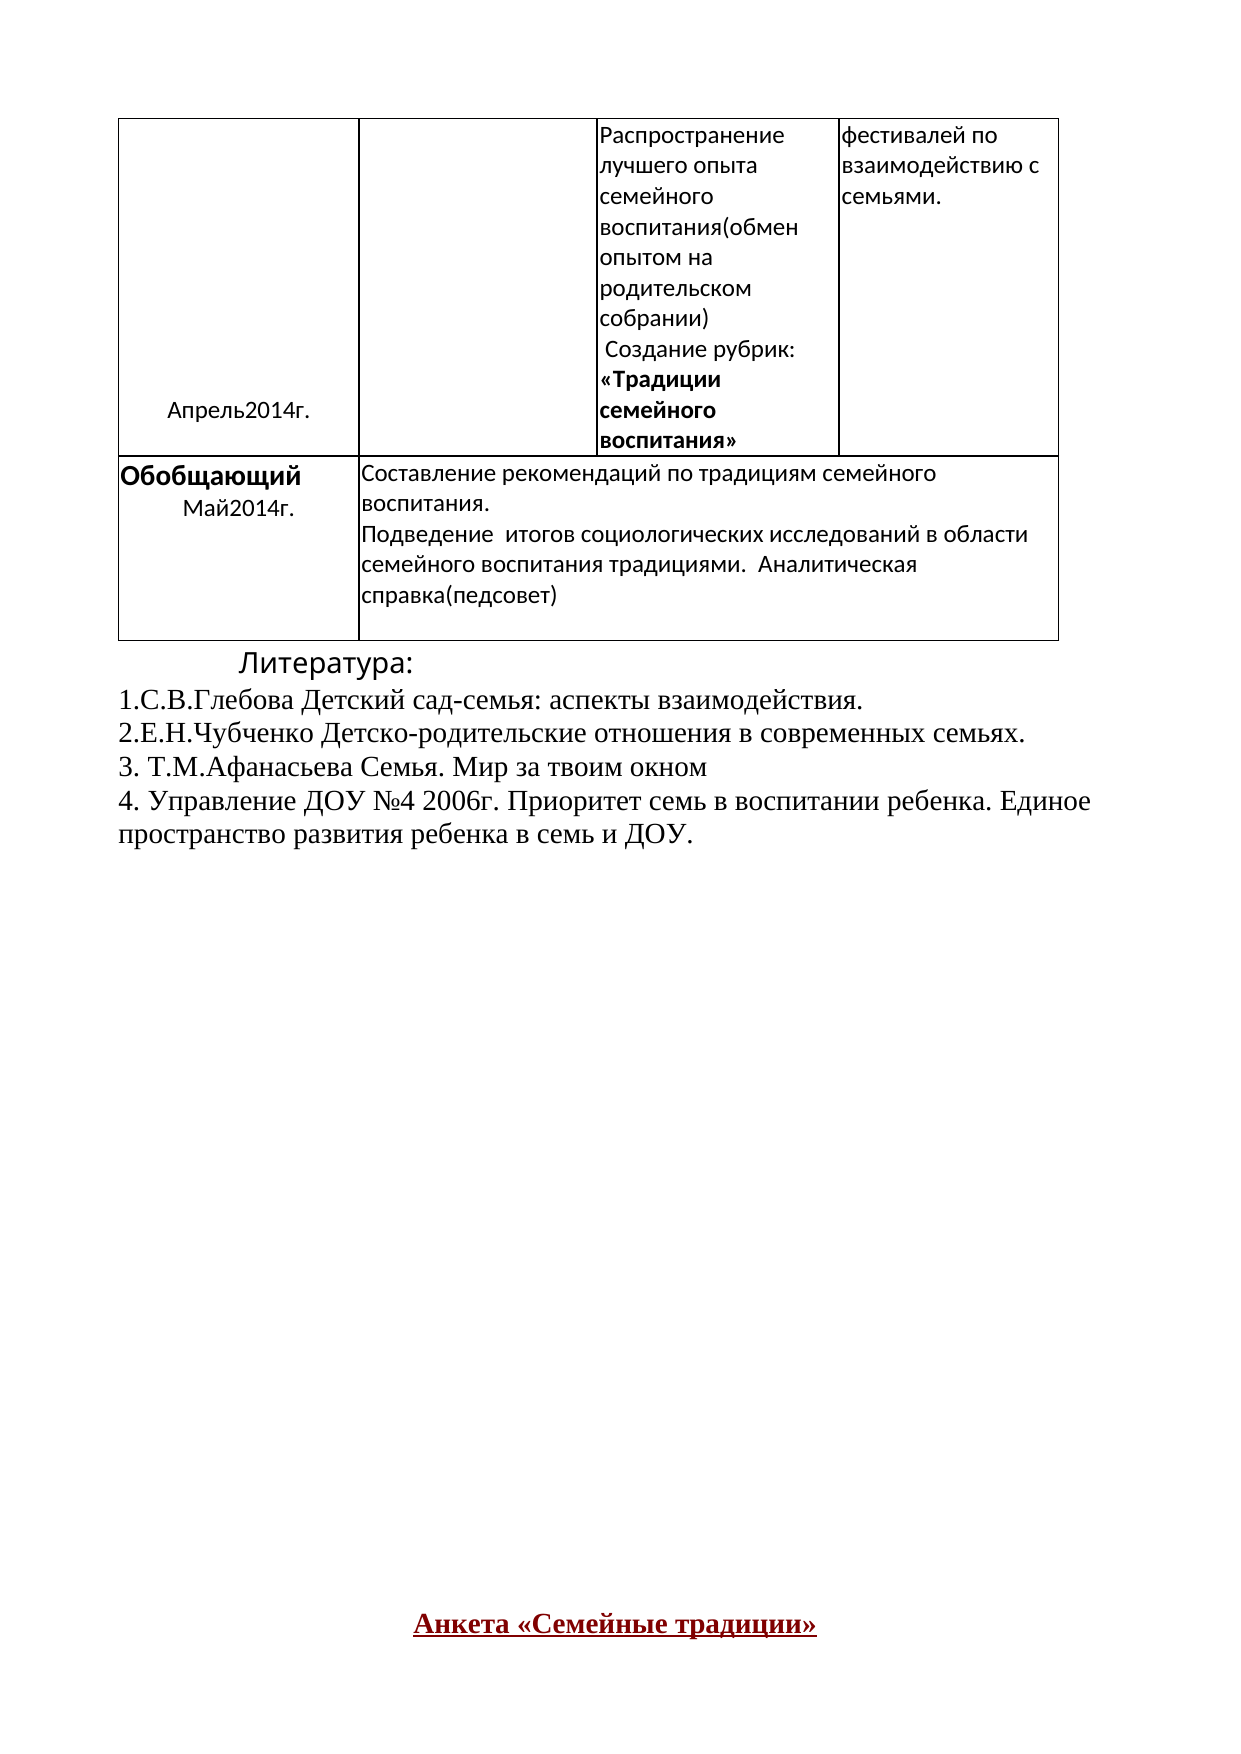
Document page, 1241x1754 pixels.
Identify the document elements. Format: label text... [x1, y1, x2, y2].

table_cell Распространение лучшего опыта семейного воспитания(обмен опытом на родительском собрании) Создание рубрик: «Традиции семейного воспитания» [598, 119, 838, 455]
text 1.С.В.Глебова Детский сад-семья: аспекты взаимодействия. [118, 682, 1142, 716]
table_cell [360, 119, 596, 455]
text Анкета «Семейные традиции» [324, 1606, 1142, 1640]
text 2.Е.Н.Чубченко Детско-родительские отношения в современных семьях. [118, 716, 1142, 749]
text 3. Т.М.Афанасьева Семья. Мир за твоим окном [118, 749, 1142, 783]
table_cell фестивалей по взаимодействию с семьями. [840, 119, 1058, 455]
text Литература: [118, 641, 1142, 682]
table_cell Составление рекомендаций по традициям семейного воспитания. Подведение итогов социологических исследований в области семейного воспитания традициями. Аналитическая справка(педсовет) [360, 457, 1058, 640]
table_cell Апрель2014г. [119, 119, 358, 455]
table_cell Обобщающий Май2014г. [119, 457, 358, 640]
text 4. Управление ДОУ №4 2006г. Приоритет семь в воспитании ребенка. Единое пространство развития ребенка в семь и ДОУ. [118, 783, 1142, 850]
